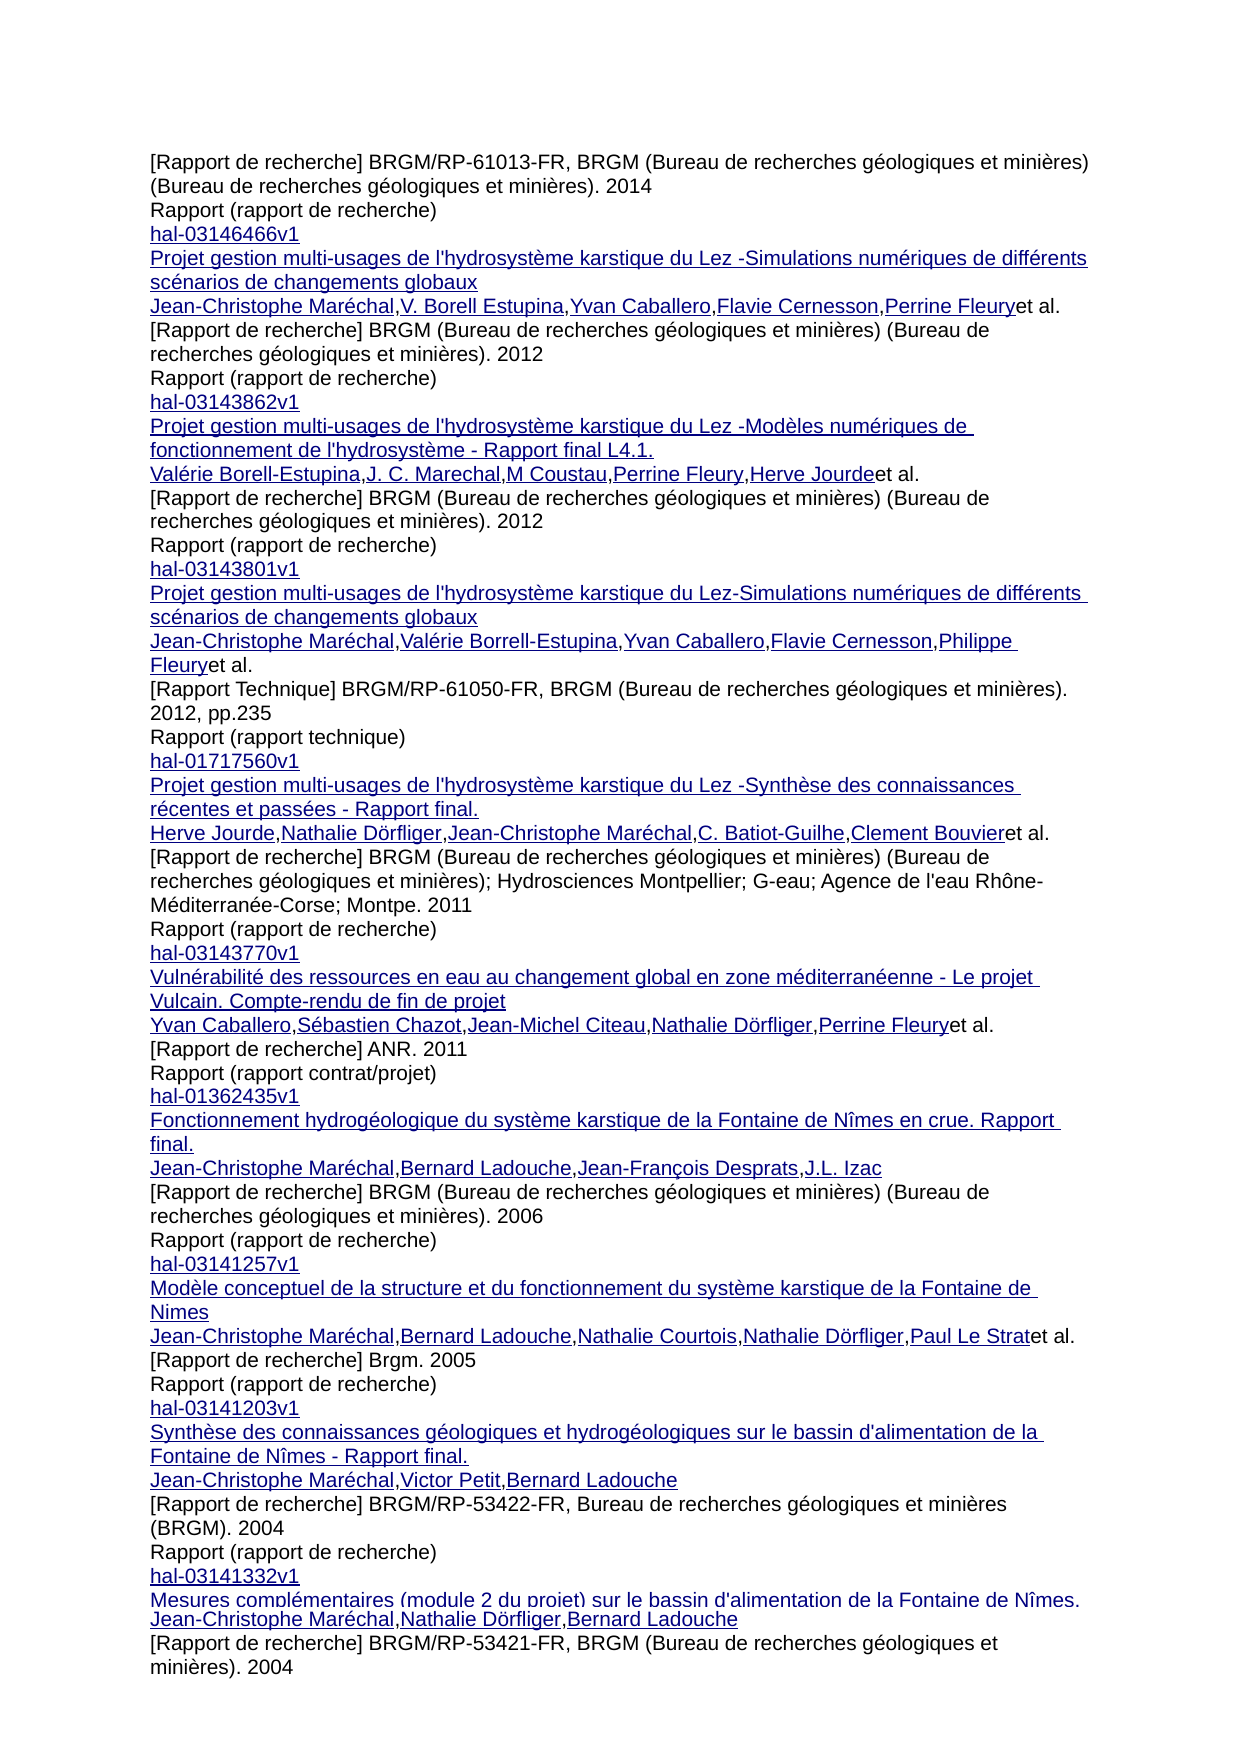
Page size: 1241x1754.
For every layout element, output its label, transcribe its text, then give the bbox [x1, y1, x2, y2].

table_cell Projet gestion multi-usages de l'hydrosystème karstique du Lez-Simulations numériques de différents scénarios de changements globaux Jean-Christophe Maréchal,Valérie Borrell-Estupina,Yvan Caballero,Flavie Cernesson,Philippe Fleuryet al. [Rapport Technique] BRGM/RP-61050-FR, BRGM (Bureau de recherches géologiques et minières). 2012, pp.235 Rapport (rapport technique) hal-01717560v1 [150, 581, 1090, 773]
table_cell Vulnérabilité des ressources en eau au changement global en zone méditerranéenne - Le projet Vulcain. Compte-rendu de fin de projet Yvan Caballero,Sébastien Chazot,Jean-Michel Citeau,Nathalie Dörfliger,Perrine Fleuryet al. [Rapport de recherche] ANR. 2011 Rapport (rapport contrat/projet) hal-01362435v1 [150, 965, 1090, 1108]
table_cell Mesures complémentaires (module 2 du projet) sur le bassin d'alimentation de la Fontaine de Nîmes. Jean-Christophe Maréchal,Nathalie Dörfliger,Bernard Ladouche [Rapport de recherche] BRGM/RP-53421-FR, BRGM (Bureau de recherches géologiques et minières). 2004 [150, 1588, 1090, 1679]
table_cell Modèle conceptuel de la structure et du fonctionnement du système karstique de la Fontaine de Nimes Jean-Christophe Maréchal,Bernard Ladouche,Nathalie Courtois,Nathalie Dörfliger,Paul Le Stratet al. [Rapport de recherche] Brgm. 2005 Rapport (rapport de recherche) hal-03141203v1 [150, 1276, 1090, 1420]
table_cell Fonctionnement hydrogéologique du système karstique de la Fontaine de Nîmes en crue. Rapport final. Jean-Christophe Maréchal,Bernard Ladouche,Jean-François Desprats,J.L. Izac [Rapport de recherche] BRGM (Bureau de recherches géologiques et minières) (Bureau de recherches géologiques et minières). 2006 Rapport (rapport de recherche) hal-03141257v1 [150, 1108, 1090, 1276]
table_cell Synthèse des connaissances géologiques et hydrogéologiques sur le bassin d'alimentation de la Fontaine de Nîmes - Rapport final. Jean-Christophe Maréchal,Victor Petit,Bernard Ladouche [Rapport de recherche] BRGM/RP-53422-FR, Bureau de recherches géologiques et minières (BRGM). 2004 Rapport (rapport de recherche) hal-03141332v1 [150, 1420, 1090, 1587]
table_cell Projet gestion multi-usages de l'hydrosystème karstique du Lez -Synthèse des connaissances récentes et passées - Rapport final. Herve Jourde,Nathalie Dörfliger,Jean-Christophe Maréchal,C. Batiot-Guilhe,Clement Bouvieret al. [Rapport de recherche] BRGM (Bureau de recherches géologiques et minières) (Bureau de recherches géologiques et minières); Hydrosciences Montpellier; G-eau; Agence de l'eau Rhône-Méditerranée-Corse; Montpe. 2011 Rapport (rapport de recherche) hal-03143770v1 [150, 773, 1090, 964]
table_cell Projet gestion multi-usages de l'hydrosystème karstique du Lez -Simulations numériques de différents scénarios de changements globaux Jean-Christophe Maréchal,V. Borell Estupina,Yvan Caballero,Flavie Cernesson,Perrine Fleuryet al. [Rapport de recherche] BRGM (Bureau de recherches géologiques et minières) (Bureau de recherches géologiques et minières). 2012 Rapport (rapport de recherche) hal-03143862v1 [150, 246, 1090, 413]
table_cell Projet gestion multi-usages de l'hydrosystème karstique du Lez -Caractérisation hydrochimique, qualité, vulnérabilité de l'hydrosystème et de l'écosystème souterrain associé - Rapport final. Christelle Batiot-Guilhe,Jean-Luc Seidel,Jean-Christophe Maréchal,Bernard Ladouche,Vincent Priéet al. [Rapport de recherche] BRGM/RP-61013-FR, BRGM (Bureau de recherches géologiques et minières) (Bureau de recherches géologiques et minières). 2014 Rapport (rapport de recherche) hal-03146466v1 [150, 150, 1090, 246]
table_cell Projet gestion multi-usages de l'hydrosystème karstique du Lez -Modèles numériques de fonctionnement de l'hydrosystème - Rapport final L4.1. Valérie Borell-Estupina,J. C. Marechal,M Coustau,Perrine Fleury,Herve Jourdeet al. [Rapport de recherche] BRGM (Bureau de recherches géologiques et minières) (Bureau de recherches géologiques et minières). 2012 Rapport (rapport de recherche) hal-03143801v1 [150, 414, 1090, 581]
